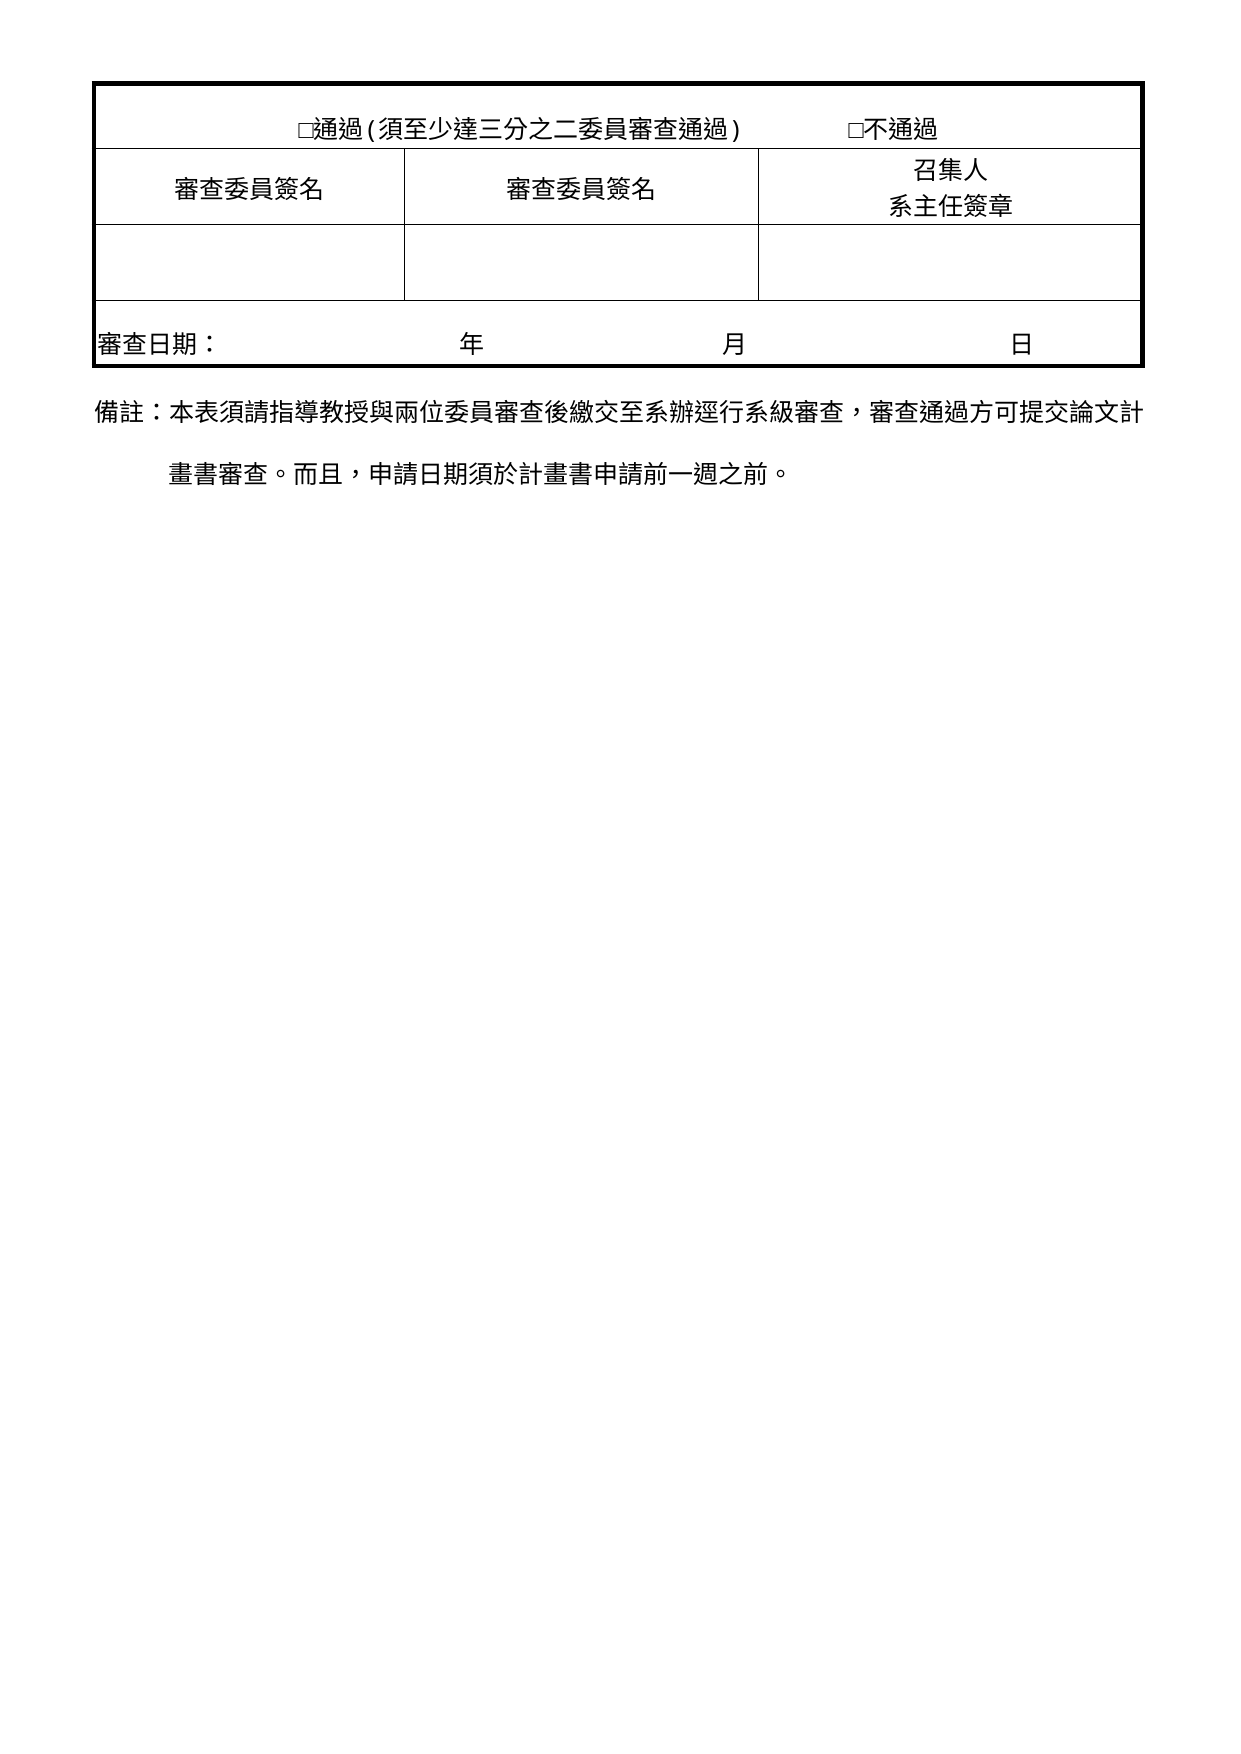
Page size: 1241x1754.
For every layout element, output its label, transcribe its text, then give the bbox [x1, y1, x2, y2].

table_cell [405, 225, 758, 300]
table_cell [759, 225, 1140, 300]
text 備註：本表須請指導教授與兩位委員審查後繳交至系辦逕行系級審查，審查通過方可提交論文計畫書審查。而且，申請日期須於計畫書申請前一週之前。 [94, 368, 1146, 493]
table_cell 召集人 系主任簽章 [759, 149, 1140, 224]
table_cell 審查日期： 年 月 日 [96, 301, 1140, 364]
table_cell 審查委員簽名 [405, 149, 758, 224]
table_cell □通過(須至少達三分之二委員審查通過) □不通過 [96, 86, 1140, 148]
table_cell 審查委員簽名 [96, 149, 404, 224]
table_cell [96, 225, 404, 300]
